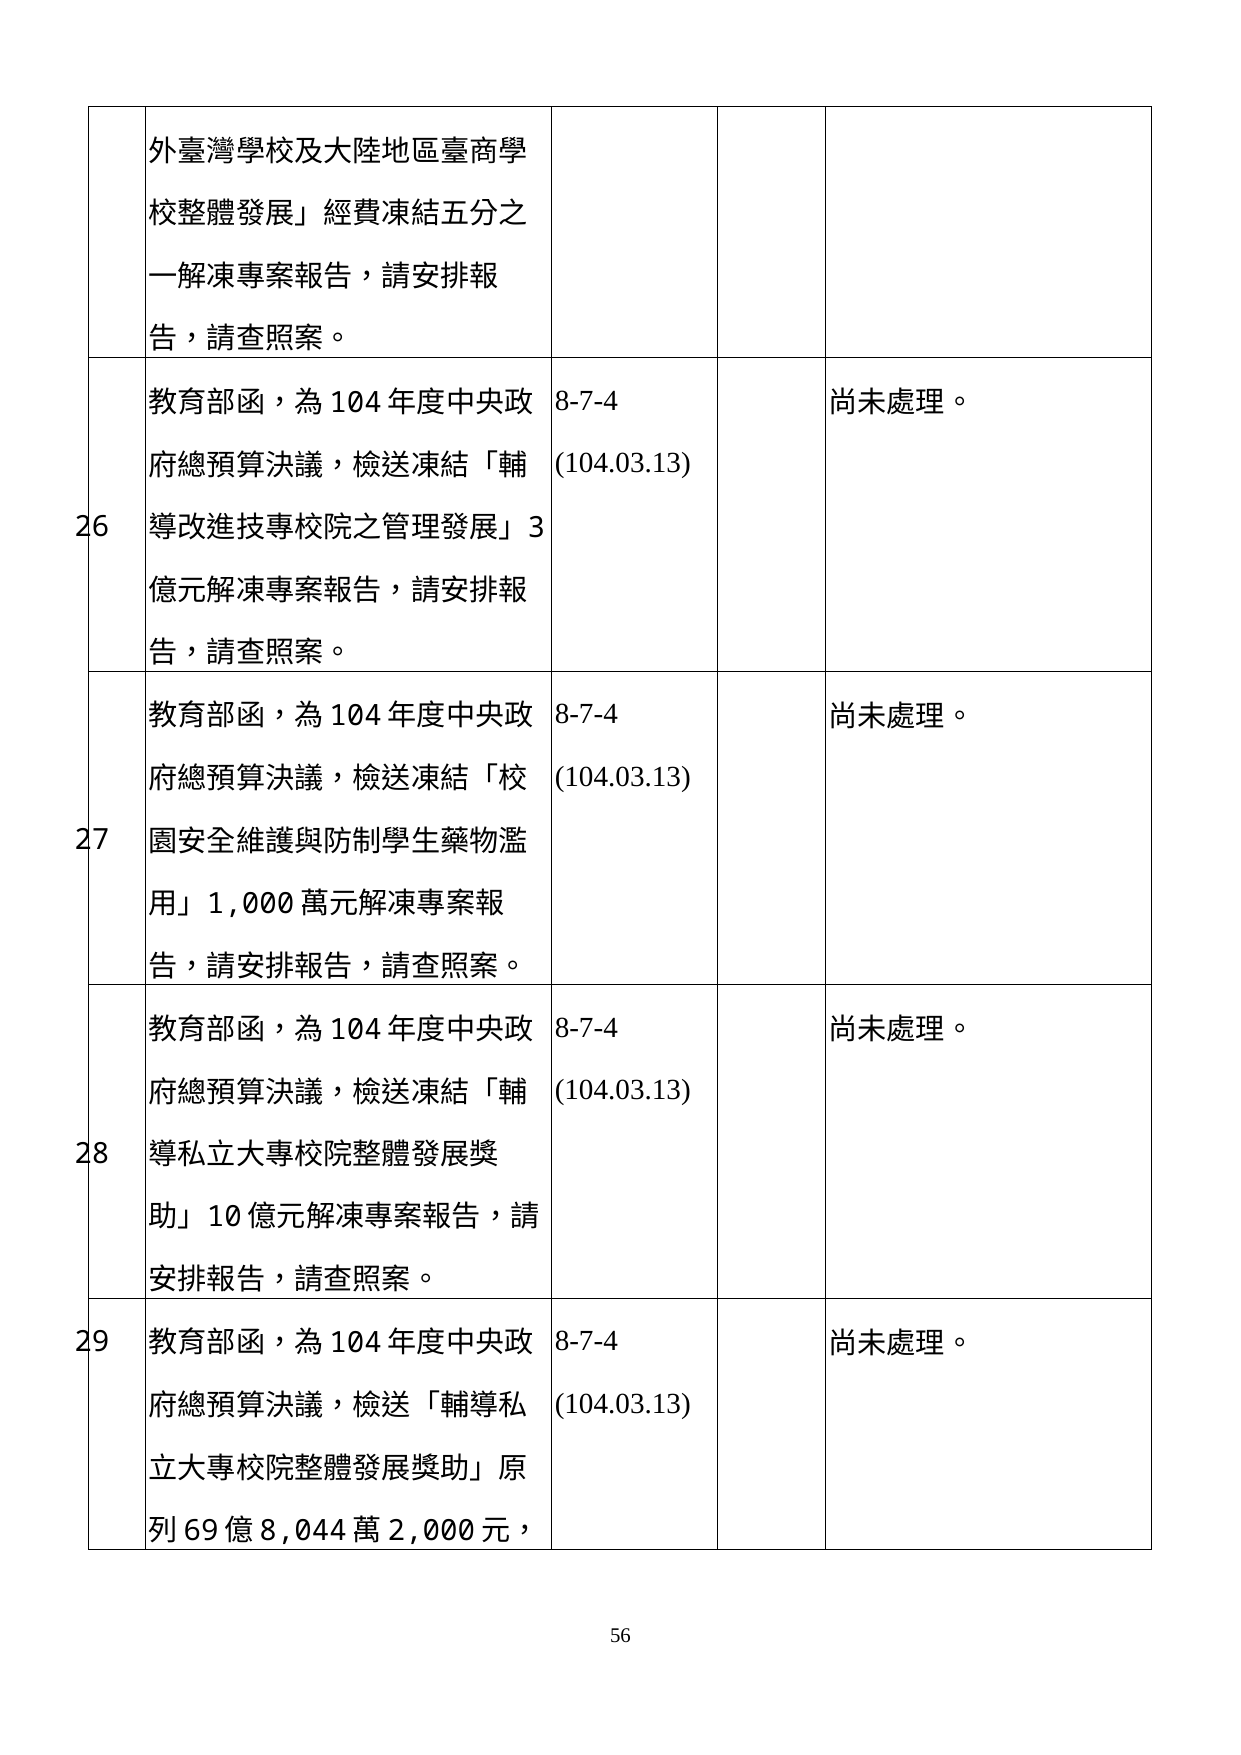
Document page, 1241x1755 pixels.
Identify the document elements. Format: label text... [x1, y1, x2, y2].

table_cell [89, 358, 145, 671]
table_cell 外臺灣學校及大陸地區臺商學校整體發展」經費凍結五分之一解凍專案報告，請安排報告，請查照案。 [146, 107, 551, 357]
table_cell [826, 107, 1151, 357]
table_cell 8-7-4 (104.03.13) [552, 672, 717, 984]
table_cell 8-7-4 (104.03.13) [552, 1299, 717, 1549]
table_cell 尚未處理。 [826, 672, 1151, 984]
table_cell 教育部函，為104年度中央政府總預算決議，檢送凍結「校園安全維護與防制學生藥物濫用」1,000萬元解凍專案報告，請安排報告，請查照案。 [146, 672, 551, 984]
table_cell 尚未處理。 [826, 1299, 1151, 1549]
table_cell [89, 672, 145, 984]
table_cell [718, 358, 825, 671]
table_cell [89, 107, 145, 357]
table_cell 尚未處理。 [826, 985, 1151, 1298]
table_cell 教育部函，為104年度中央政府總預算決議，檢送凍結「輔導私立大專校院整體發展獎助」10億元解凍專案報告，請安排報告，請查照案。 [146, 985, 551, 1298]
table_cell 尚未處理。 [826, 358, 1151, 671]
table_cell [552, 107, 717, 357]
table_cell [89, 985, 145, 1298]
table_cell [718, 107, 825, 357]
table_cell [718, 1299, 825, 1549]
table_cell [718, 672, 825, 984]
table_cell 教育部函，為104年度中央政府總預算決議，檢送「輔導私立大專校院整體發展獎助」原列69億8,044萬2,000元， [146, 1299, 551, 1549]
table_cell 8-7-4 (104.03.13) [552, 985, 717, 1298]
table_cell 教育部函，為104年度中央政府總預算決議，檢送凍結「輔導改進技專校院之管理發展」3億元解凍專案報告，請安排報告，請查照案。 [146, 358, 551, 671]
table_cell [718, 985, 825, 1298]
table_cell [89, 1299, 145, 1549]
table_cell 8-7-4 (104.03.13) [552, 358, 717, 671]
